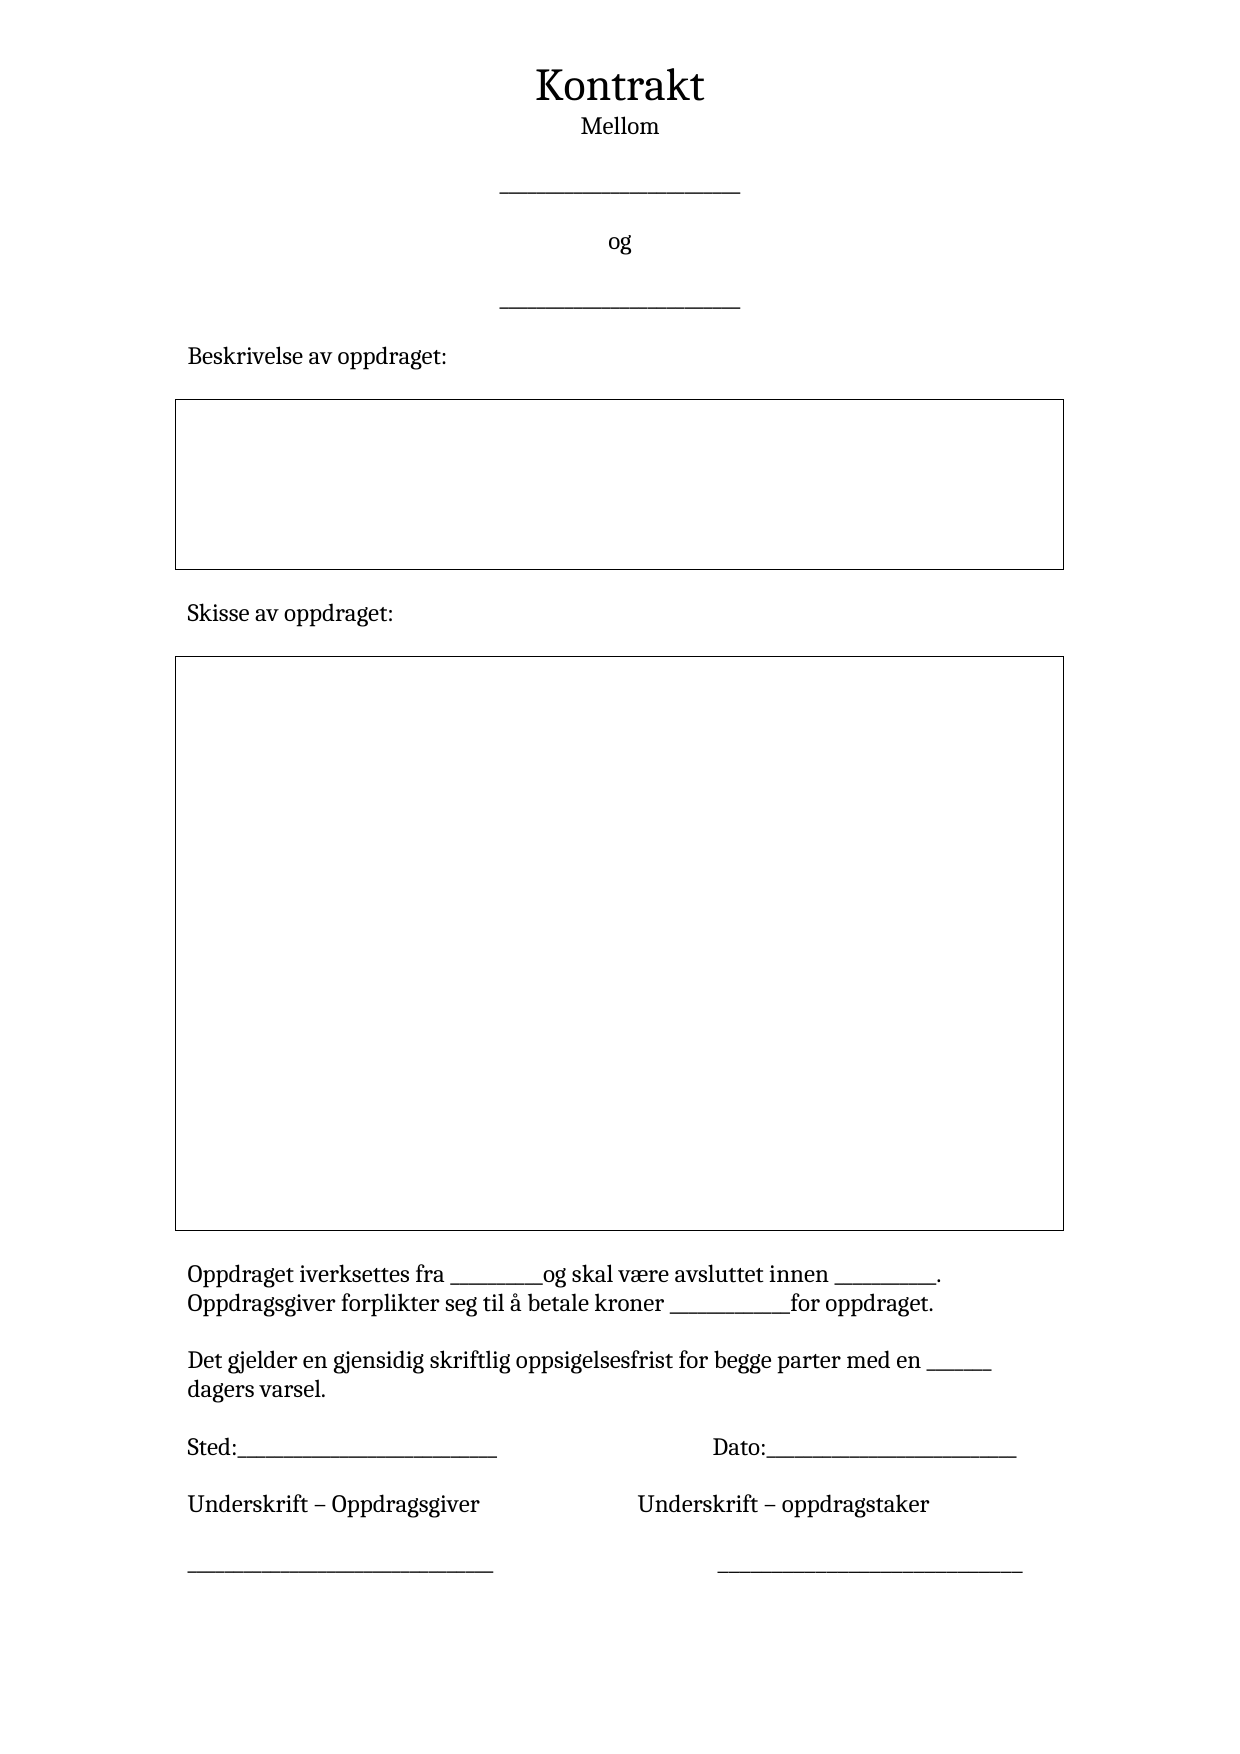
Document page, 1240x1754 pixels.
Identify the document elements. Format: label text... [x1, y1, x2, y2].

text Sted:____________________________ Dato:___________________________ [187, 1433, 1052, 1461]
text Det gjelder en gjensidig skriftlig oppsigelsesfrist for begge parter med en _______ dagers varsel. [187, 1346, 1052, 1404]
text Kontrakt [187, 59, 1052, 112]
table_header [176, 657, 1063, 1230]
text __________________________ [187, 169, 1052, 198]
text Beskrivelse av oppdraget: [187, 342, 1052, 371]
text Underskrift – Oppdragsgiver Underskrift – oppdragstaker [187, 1490, 1052, 1519]
text Skisse av oppdraget: [187, 598, 1052, 627]
text og [187, 227, 1052, 256]
text Oppdraget iverksettes fra __________og skal være avsluttet innen ___________. [187, 1260, 1052, 1289]
table_header [176, 400, 1063, 569]
text __________________________ [187, 284, 1052, 313]
text Mellom [187, 112, 1052, 141]
text Oppdragsgiver forplikter seg til å betale kroner _____________for oppdraget. [187, 1289, 1052, 1318]
text _________________________________ ____________________________ [187, 1548, 1052, 1576]
